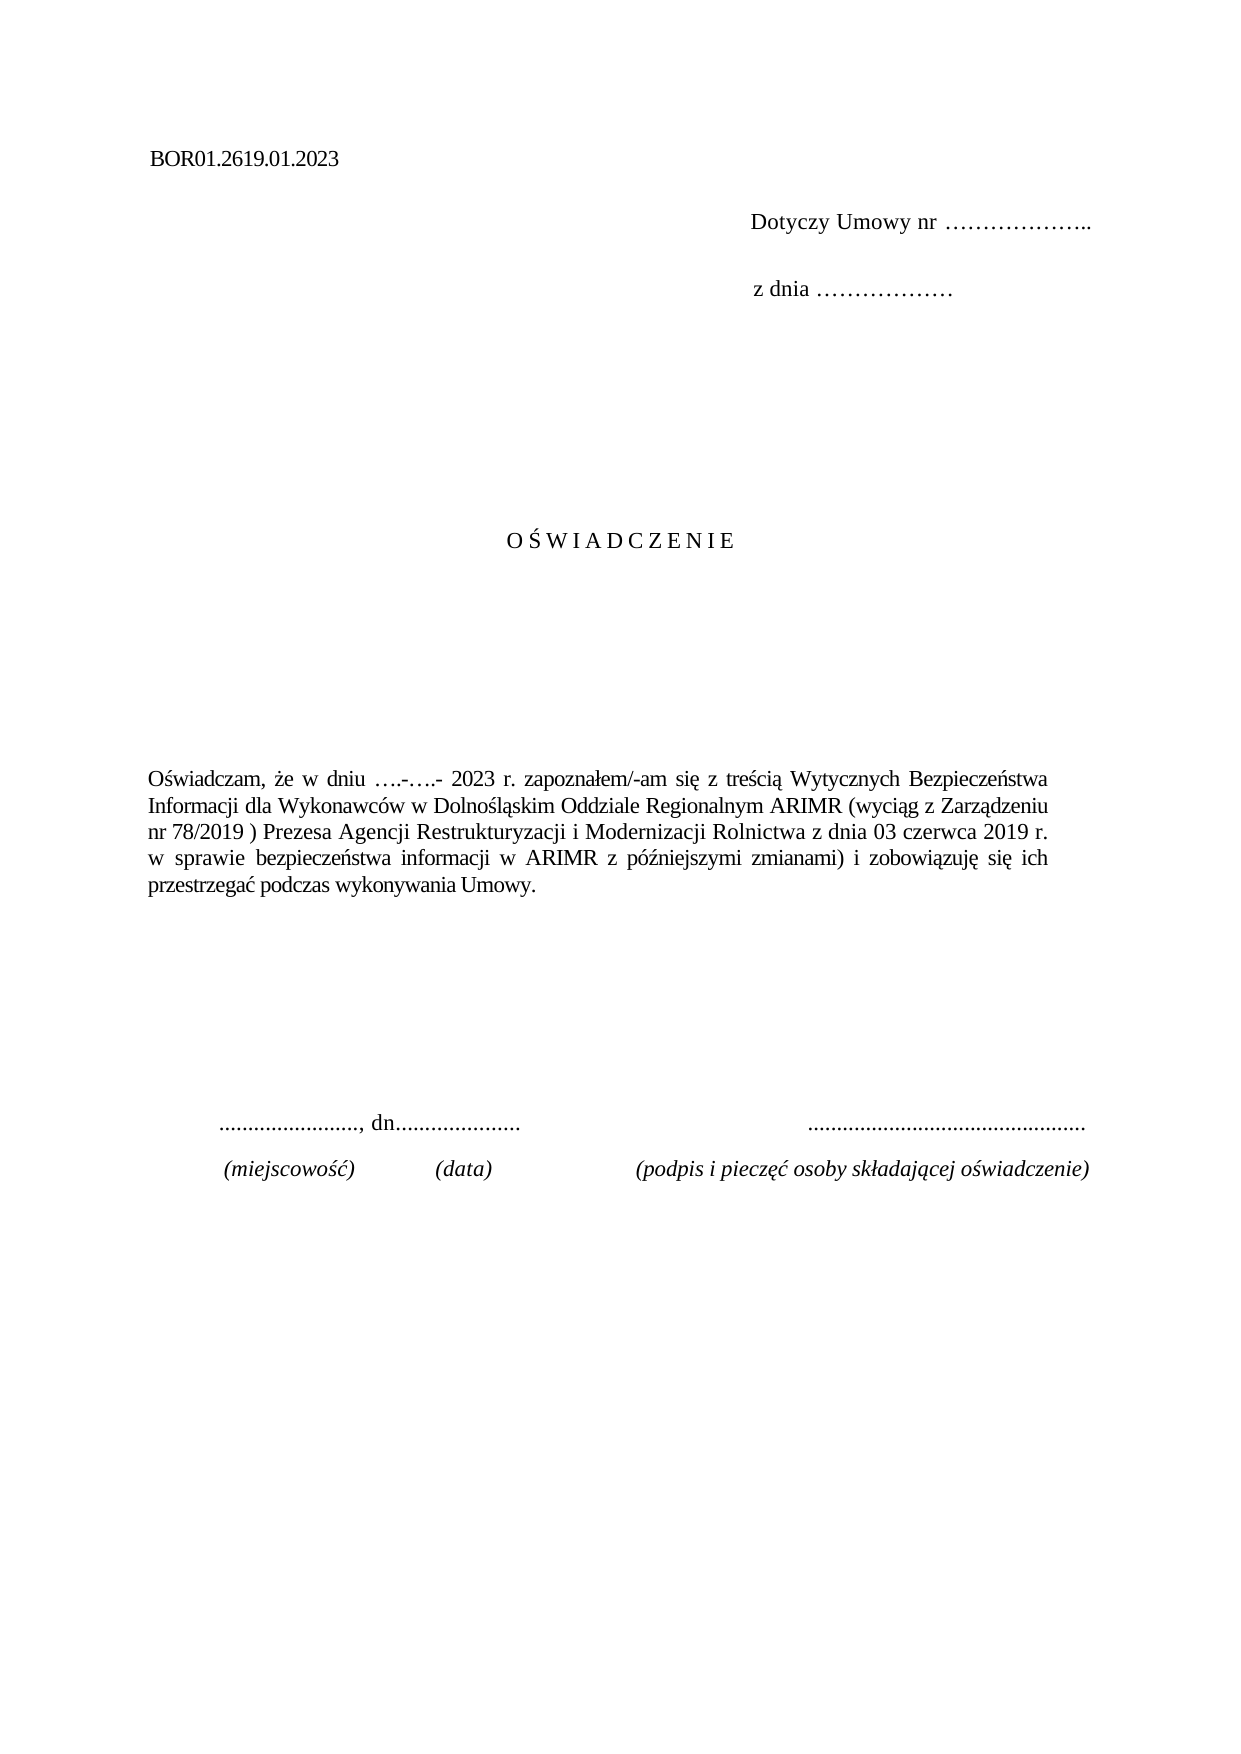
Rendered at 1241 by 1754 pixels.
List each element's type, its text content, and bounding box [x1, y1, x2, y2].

text , dn. [219, 1109, 1093, 1136]
text Dotyczy Umowy nr ……………….. [148, 188, 1093, 239]
text O Ś W I A D C Z E N I E [148, 528, 1093, 554]
text (miejscowość) (data) (podpis i pieczęć osoby składającej oświadczenie) [224, 1155, 1093, 1181]
text z dnia ……………… [753, 256, 1009, 307]
text Oświadczam, że w dniu ….-….- 2023 r. zapoznałem/-am się z treścią Wytycznych Bezpieczeństwa Informacji dla Wykonawców w Dolnośląskim Oddziale Regionalnym ARIMR (wyciąg z Zarządzeniu nr 78/2019 ) Prezesa Agencji Restrukturyzacji i Modernizacji Rolnictwa z dnia 03 czerwca 2019 r. w sprawie bezpieczeństwa informacji w ARIMR z późniejszymi zmianami) i zobowiązuję się ich przestrzegać podczas wykonywania Umowy. [148, 765, 1049, 897]
text BOR01.2619.01.2023 [149, 145, 1093, 172]
